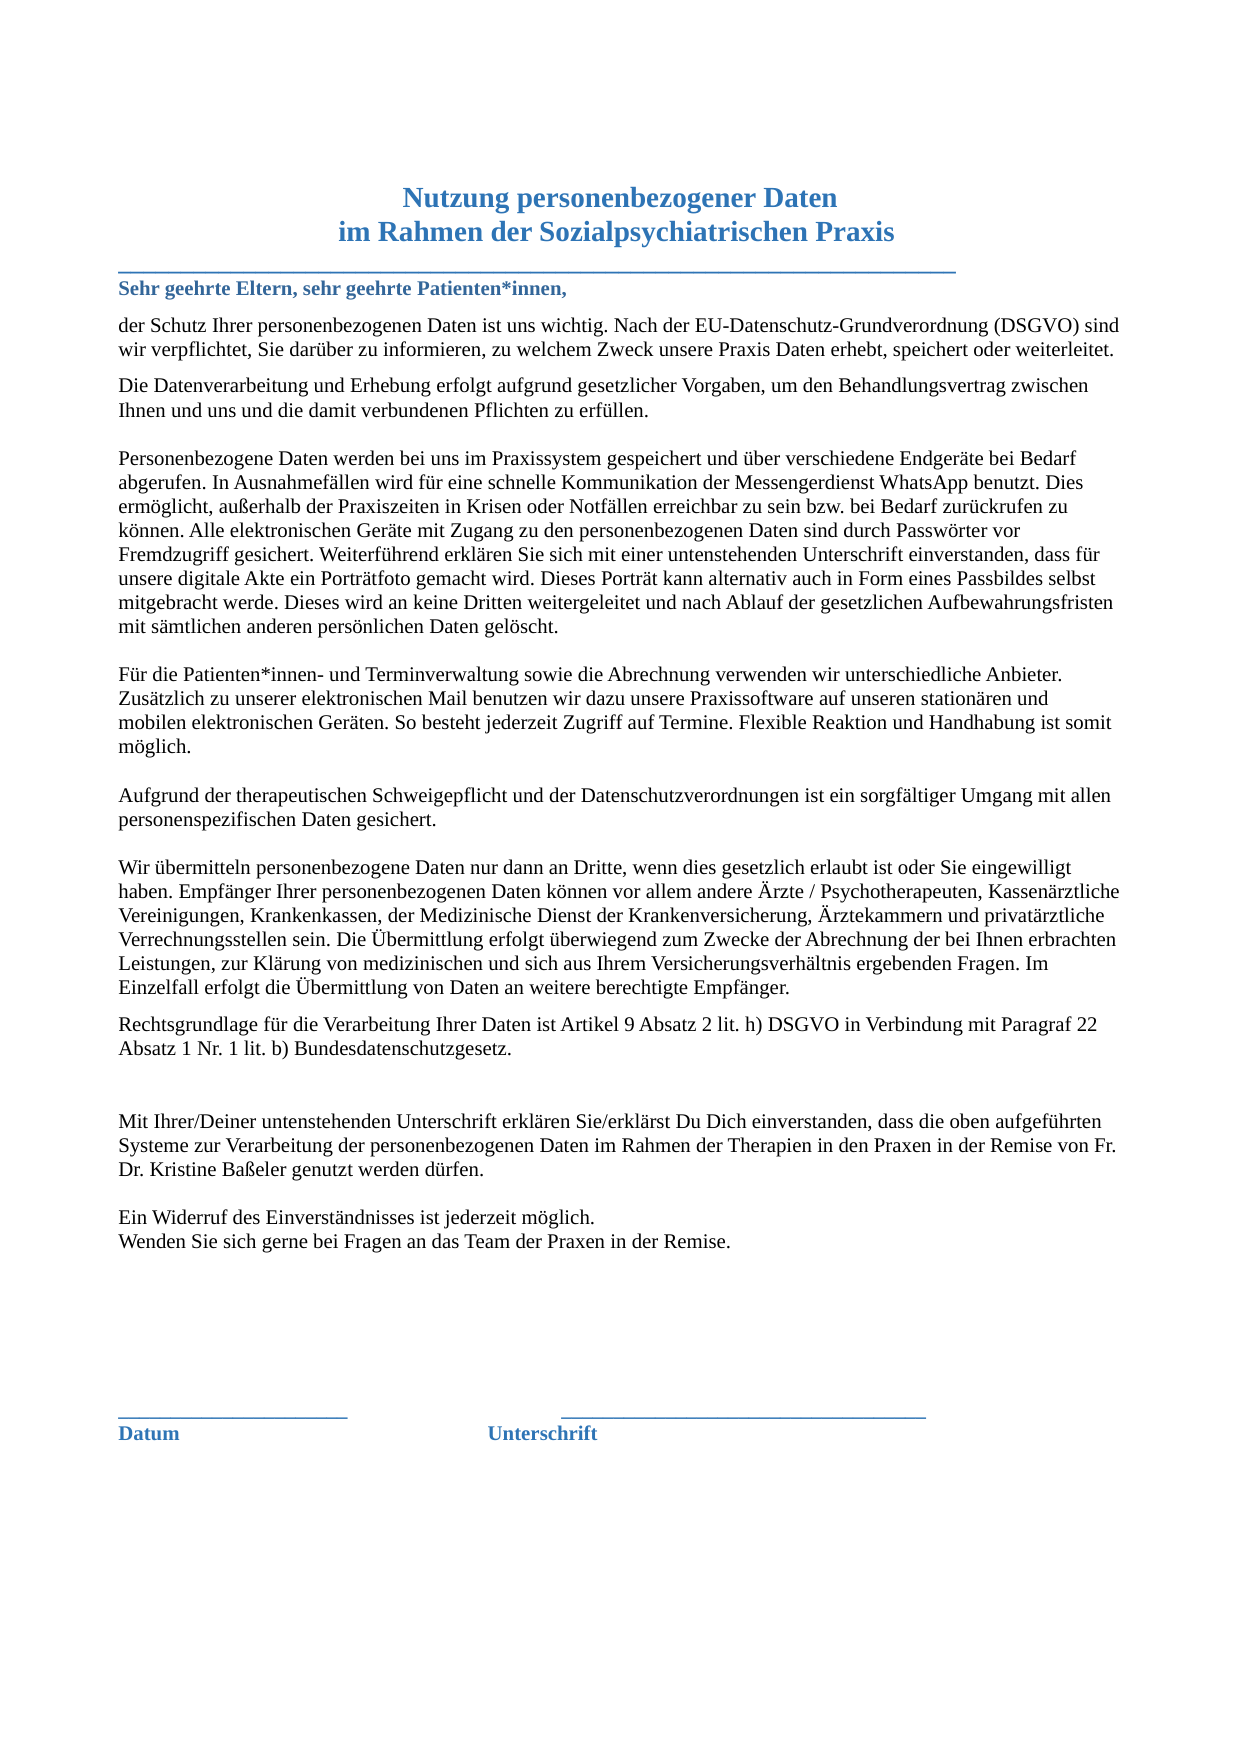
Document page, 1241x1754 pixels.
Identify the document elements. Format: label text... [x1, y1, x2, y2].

text der Schutz Ihrer personenbezogenen Daten ist uns wichtig. Nach der EU-Datenschutz-Grundverordnung (DSGVO) sind wir verpflichtet, Sie darüber zu informieren, zu welchem Zweck unsere Praxis Daten erhebt, speichert oder weiterleitet. [118, 313, 1122, 361]
text Wenden Sie sich gerne bei Fragen an das Team der Praxen in der Remise. [118, 1229, 1122, 1253]
text im Rahmen der Sozialpsychiatrischen Praxis [118, 214, 1122, 247]
text Für die Patienten*innen- und Terminverwaltung sowie die Abrechnung verwenden wir unterschiedliche Anbieter. Zusätzlich zu unserer elektronischen Mail benutzen wir dazu unsere Praxissoftware auf unseren stationären und mobilen elektronischen Geräten. So besteht jederzeit Zugriff auf Termine. Flexible Reaktion und Handhabung ist somit möglich. [118, 662, 1122, 758]
text Sehr geehrte Eltern, sehr geehrte Patienten*innen, [118, 276, 1122, 300]
text Nutzung personenbezogener Daten [118, 180, 1122, 214]
text Ein Widerruf des Einverständnisses ist jederzeit möglich. [118, 1205, 1122, 1229]
text ______________________ ___________________________________ Datum Unterschrift [118, 1397, 1122, 1474]
text Mit Ihrer/Deiner untenstehenden Unterschrift erklären Sie/erklärst Du Dich einverstanden, dass die oben aufgeführten Systeme zur Verarbeitung der personenbezogenen Daten im Rahmen der Therapien in den Praxen in der Remise von Fr. Dr. Kristine Baßeler genutzt werden dürfen. [118, 1109, 1122, 1181]
text ___________________________________________________________________ [118, 247, 1122, 276]
text Wir übermitteln personenbezogene Daten nur dann an Dritte, wenn dies gesetzlich erlaubt ist oder Sie eingewilligt haben. Empfänger Ihrer personenbezogenen Daten können vor allem andere Ärzte / Psychotherapeuten, Kassenärztliche Vereinigungen, Krankenkassen, der Medizinische Dienst der Krankenversicherung, Ärztekammern und privatärztliche Verrechnungsstellen sein. Die Übermittlung erfolgt überwiegend zum Zwecke der Abrechnung der bei Ihnen erbrachten Leistungen, zur Klärung von medizinischen und sich aus Ihrem Versicherungsverhältnis ergebenden Fragen. Im Einzelfall erfolgt die Übermittlung von Daten an weitere berechtigte Empfänger. [118, 855, 1122, 999]
text Personenbezogene Daten werden bei uns im Praxissystem gespeichert und über verschiedene Endgeräte bei Bedarf abgerufen. In Ausnahmefällen wird für eine schnelle Kommunikation der Messengerdienst WhatsApp benutzt. Dies ermöglicht, außerhalb der Praxiszeiten in Krisen oder Notfällen erreichbar zu sein bzw. bei Bedarf zurückrufen zu können. Alle elektronischen Geräte mit Zugang zu den personenbezogenen Daten sind durch Passwörter vor Fremdzugriff gesichert. Weiterführend erklären Sie sich mit einer untenstehenden Unterschrift einverstanden, dass für unsere digitale Akte ein Porträtfoto gemacht wird. Dieses Porträt kann alternativ auch in Form eines Passbildes selbst mitgebracht werde. Dieses wird an keine Dritten weitergeleitet und nach Ablauf der gesetzlichen Aufbewahrungsfristen mit sämtlichen anderen persönlichen Daten gelöscht. [118, 446, 1122, 638]
text Rechtsgrundlage für die Verarbeitung Ihrer Daten ist Artikel 9 Absatz 2 lit. h) DSGVO in Verbindung mit Paragraf 22 Absatz 1 Nr. 1 lit. b) Bundesdatenschutzgesetz. [118, 1012, 1122, 1060]
text Aufgrund der therapeutischen Schweigepflicht und der Datenschutzverordnungen ist ein sorgfältiger Umgang mit allen personenspezifischen Daten gesichert. [118, 782, 1122, 831]
text Die Datenverarbeitung und Erhebung erfolgt aufgrund gesetzlicher Vorgaben, um den Behandlungsvertrag zwischen Ihnen und uns und die damit verbundenen Pflichten zu erfüllen. [118, 373, 1122, 422]
